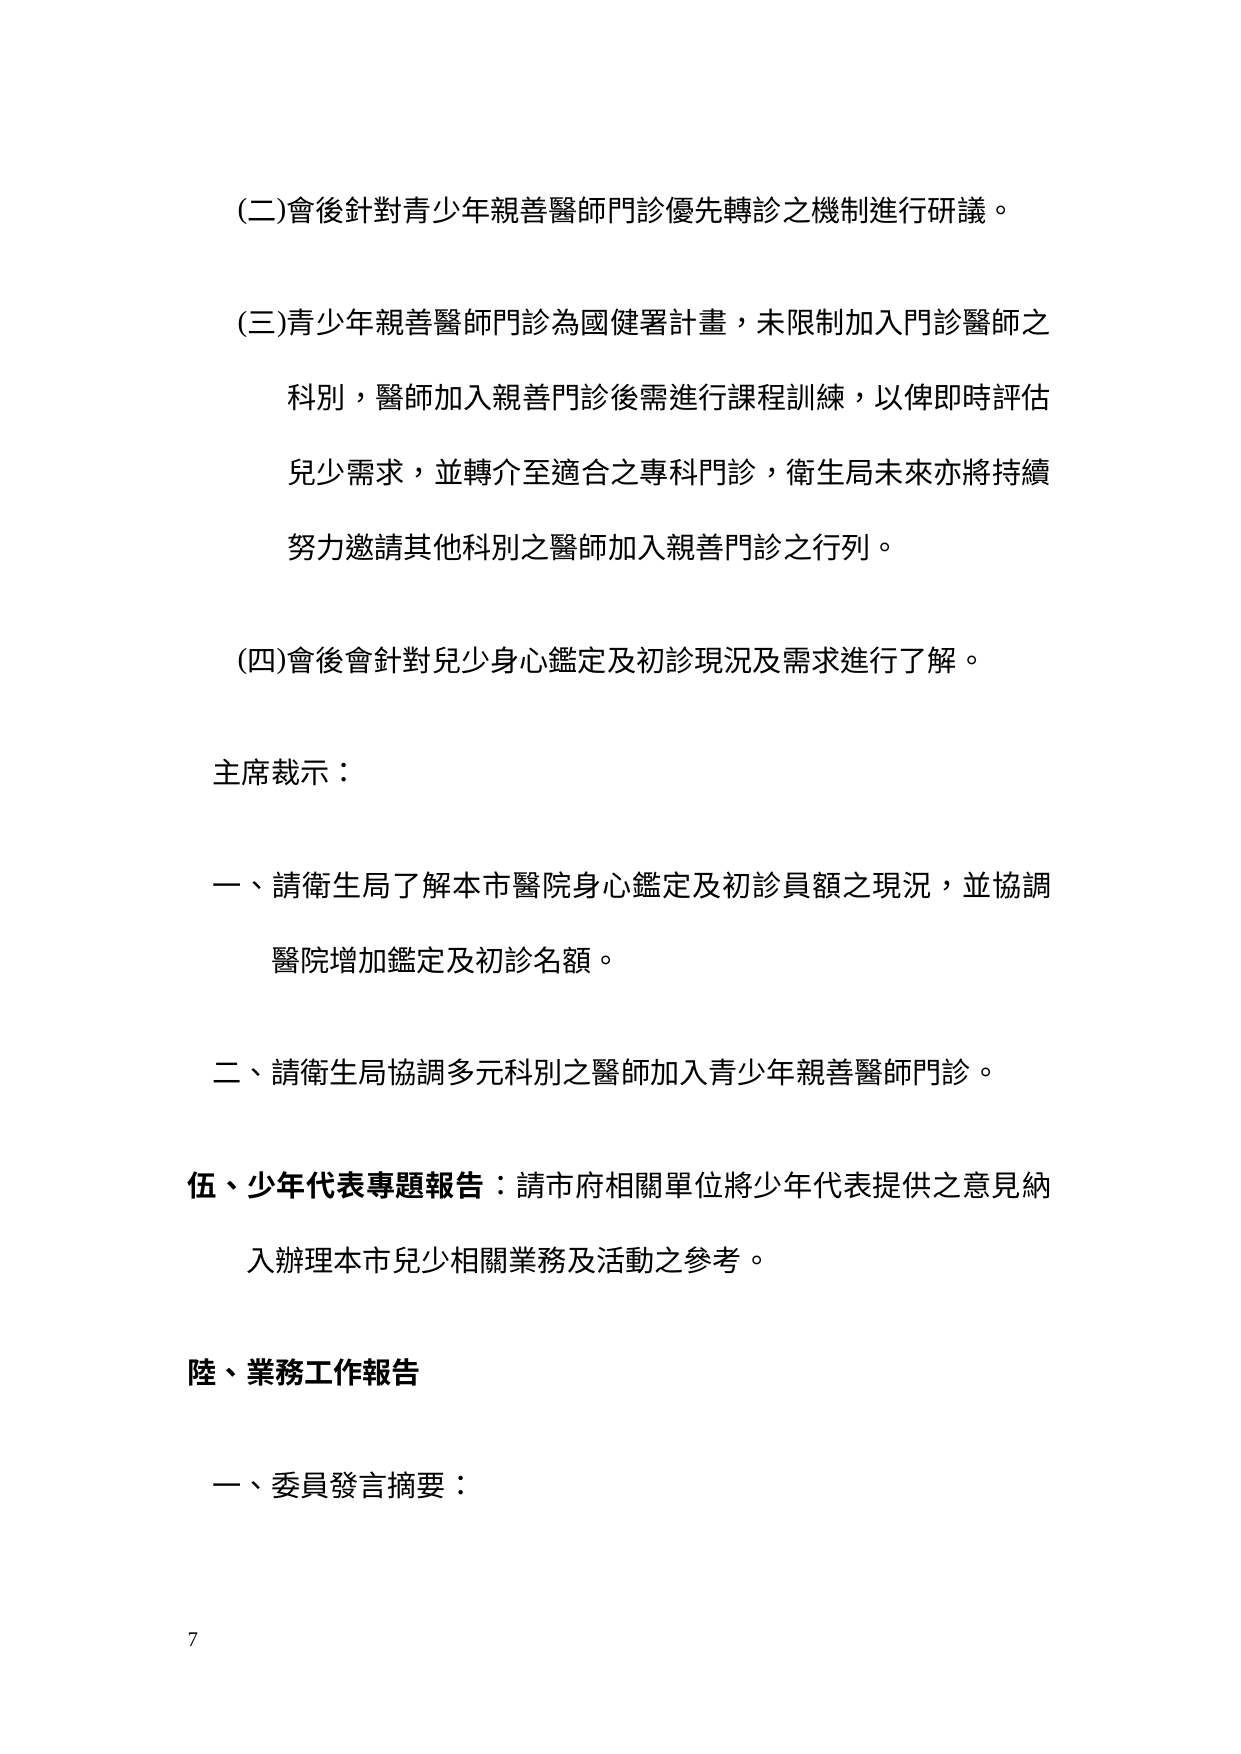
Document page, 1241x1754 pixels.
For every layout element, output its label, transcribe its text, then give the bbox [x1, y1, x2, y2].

text 二、請衛生局協調多元科別之醫師加入青少年親善醫師門診。 [212, 1027, 1053, 1102]
text 伍、少年代表專題報告：請市府相關單位將少年代表提供之意見納入辦理本市兒少相關業務及活動之參考。 [187, 1139, 1053, 1289]
text (三)青少年親善醫師門診為國健署計畫，未限制加入門診醫師之科別，醫師加入親善門診後需進行課程訓練，以俾即時評估兒少需求，並轉介至適合之專科門診，衛生局未來亦將持續努力邀請其他科別之醫師加入親善門診之行列。 [237, 277, 1053, 577]
text 陸、業務工作報告 [187, 1327, 1053, 1402]
text (二)會後針對青少年親善醫師門診優先轉診之機制進行研議。 [237, 164, 1053, 239]
text 主席裁示： [212, 727, 1053, 802]
text 一、委員發言摘要： [212, 1439, 1053, 1514]
text 一、請衛生局了解本市醫院身心鑑定及初診員額之現況，並協調醫院增加鑑定及初診名額。 [212, 839, 1053, 989]
text (四)會後會針對兒少身心鑑定及初診現況及需求進行了解。 [237, 614, 1053, 689]
